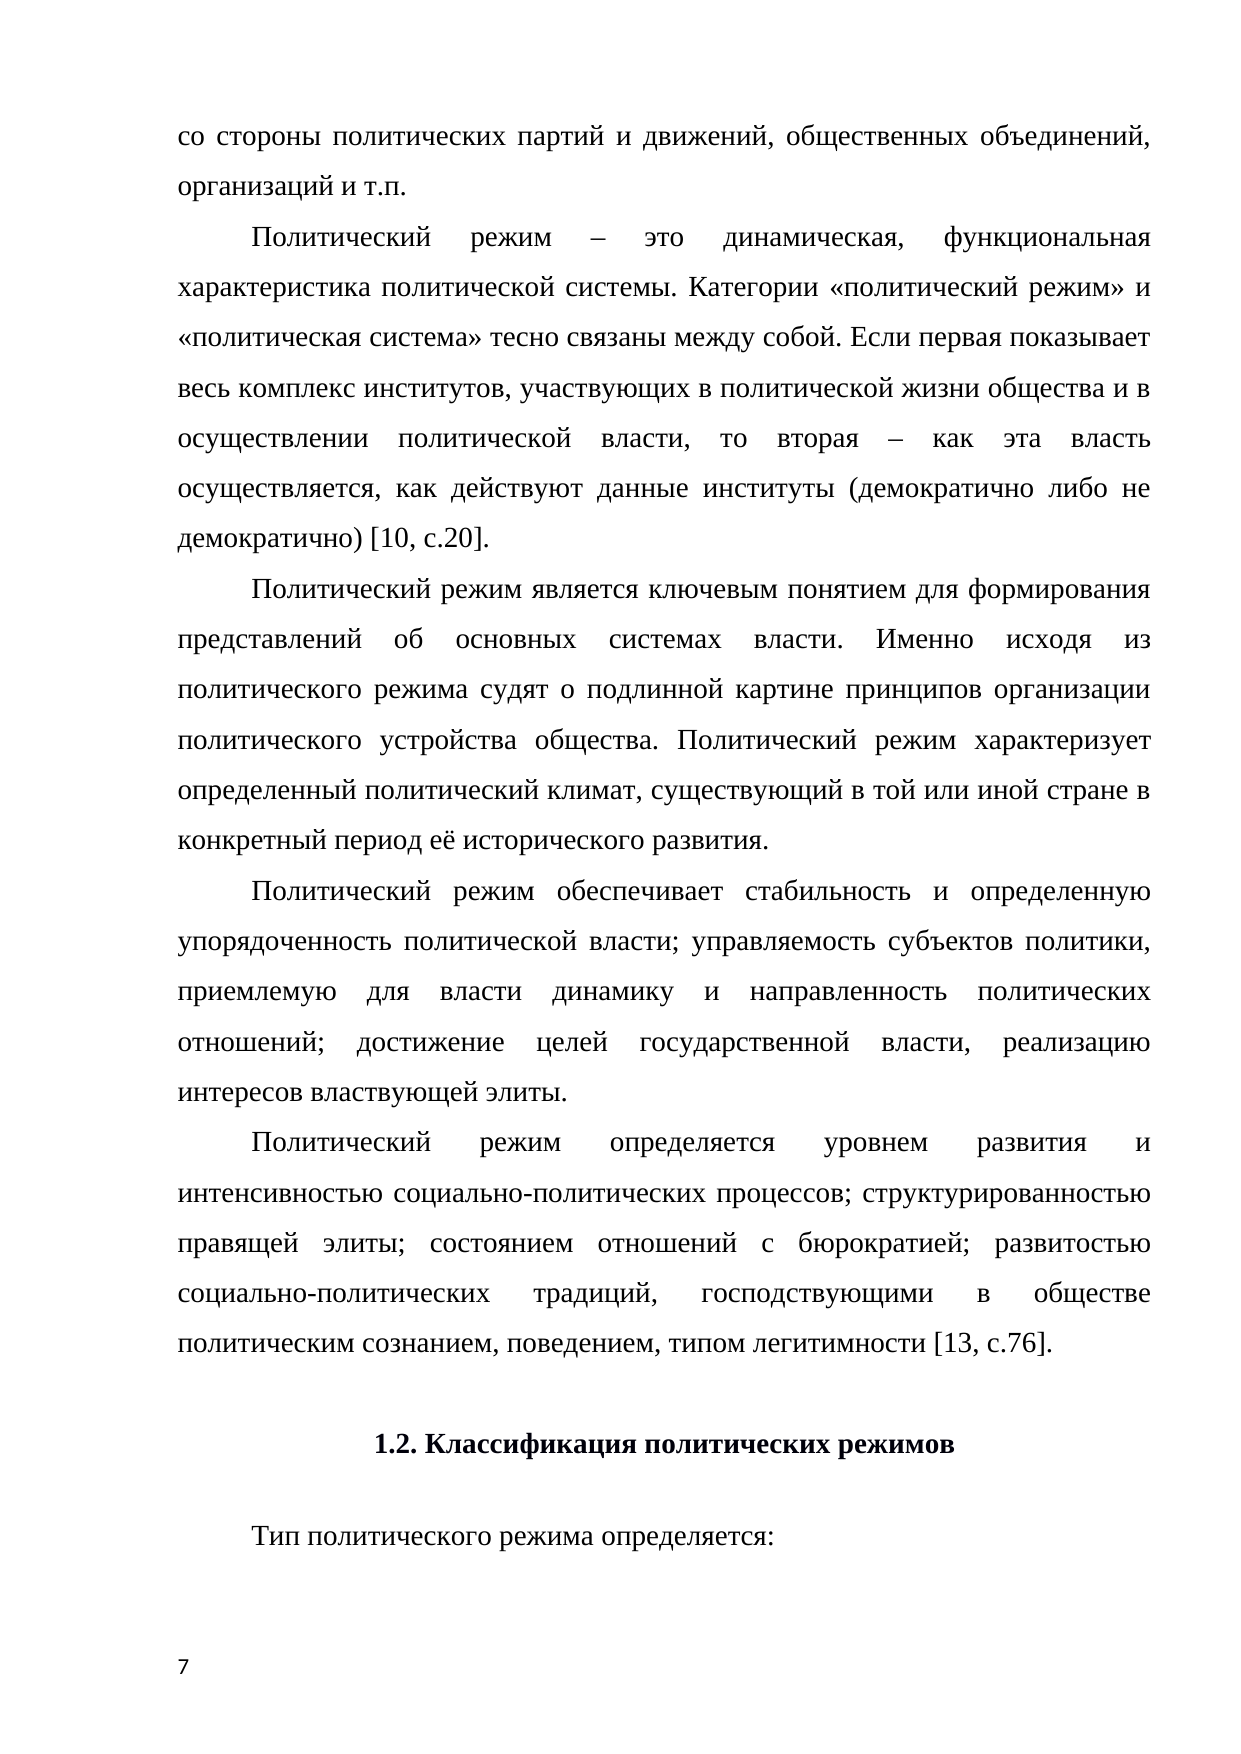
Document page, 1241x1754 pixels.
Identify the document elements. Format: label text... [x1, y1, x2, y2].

text Политический режим определяется уровнем развития и интенсивностью социально-политических процессов; структурированностью правящей элиты; состоянием отношений с бюрократией; развитостью социально-политических традиций, господствующими в обществе политическим сознанием, поведением, типом легитимности [13, с.76]. [177, 1124, 1152, 1359]
text Тип политического режима определяется: [177, 1518, 1152, 1551]
subtitle 1.2. Классификация политических режимов [177, 1426, 1152, 1460]
text Политический режим является ключевым понятием для формирования представлений об основных системах власти. Именно исходя из политического режима судят о подлинной картине принципов организации политического устройства общества. Политический режим характеризует определенный политический климат, существующий в той или иной стране в конкретный период её исторического развития. [177, 571, 1152, 856]
text Политический режим обеспечивает стабильность и определенную упорядоченность политической власти; управляемость субъектов политики, приемлемую для власти динамику и направленность политических отношений; достижение целей государственной власти, реализацию интересов властвующей элиты. [177, 873, 1152, 1108]
text Политический режим – это динамическая, функциональная характеристика политической системы. Категории «политический режим» и «политическая система» тесно связаны между собой. Если первая показывает весь комплекс институтов, участвующих в политической жизни общества и в осуществлении политической власти, то вторая – как эта власть осуществляется, как действуют данные институты (демократично либо не демократично) [10, с.20]. [177, 219, 1152, 554]
text со стороны политических партий и движений, общественных объединений, организаций и т.п. [177, 118, 1152, 202]
